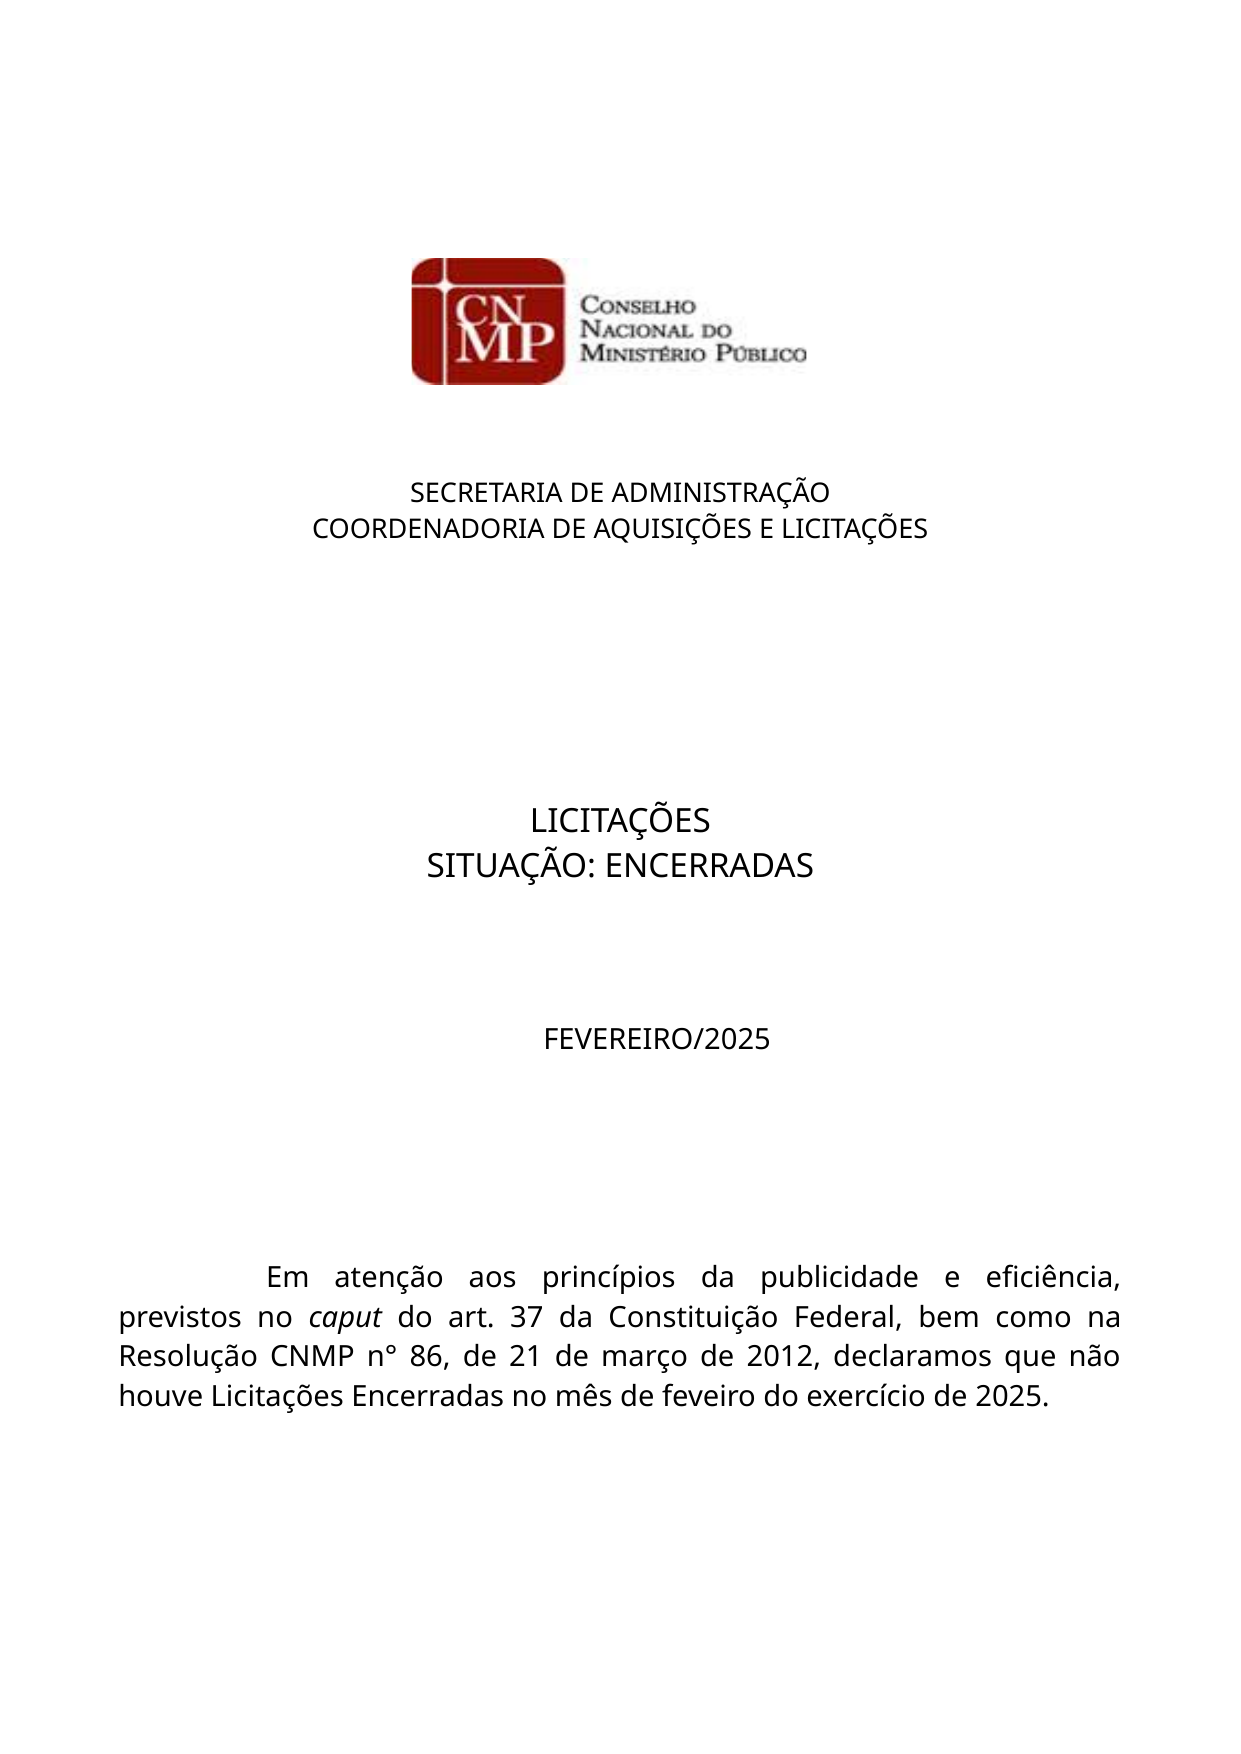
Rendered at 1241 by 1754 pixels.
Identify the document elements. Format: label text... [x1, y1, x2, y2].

text Em atenção aos princípios da publicidade e eficiência, previstos no caput do art. 37 da Constituição Federal, bem como na Resolução CNMP n° 86, de 21 de março de 2012, declaramos que não houve Licitações Encerradas no mês de feveiro do exercício de 2025. [118, 1256, 1122, 1415]
text FEVEREIRO/2025 [118, 1018, 1122, 1058]
text SITUAÇÃO: ENCERRADAS [118, 842, 1122, 887]
text LICITAÇÕES [118, 797, 1122, 842]
text SECRETARIA DE ADMINISTRAÇÃO [118, 473, 1122, 510]
text COORDENADORIA DE AQUISIÇÕES E LICITAÇÕES [118, 510, 1122, 547]
